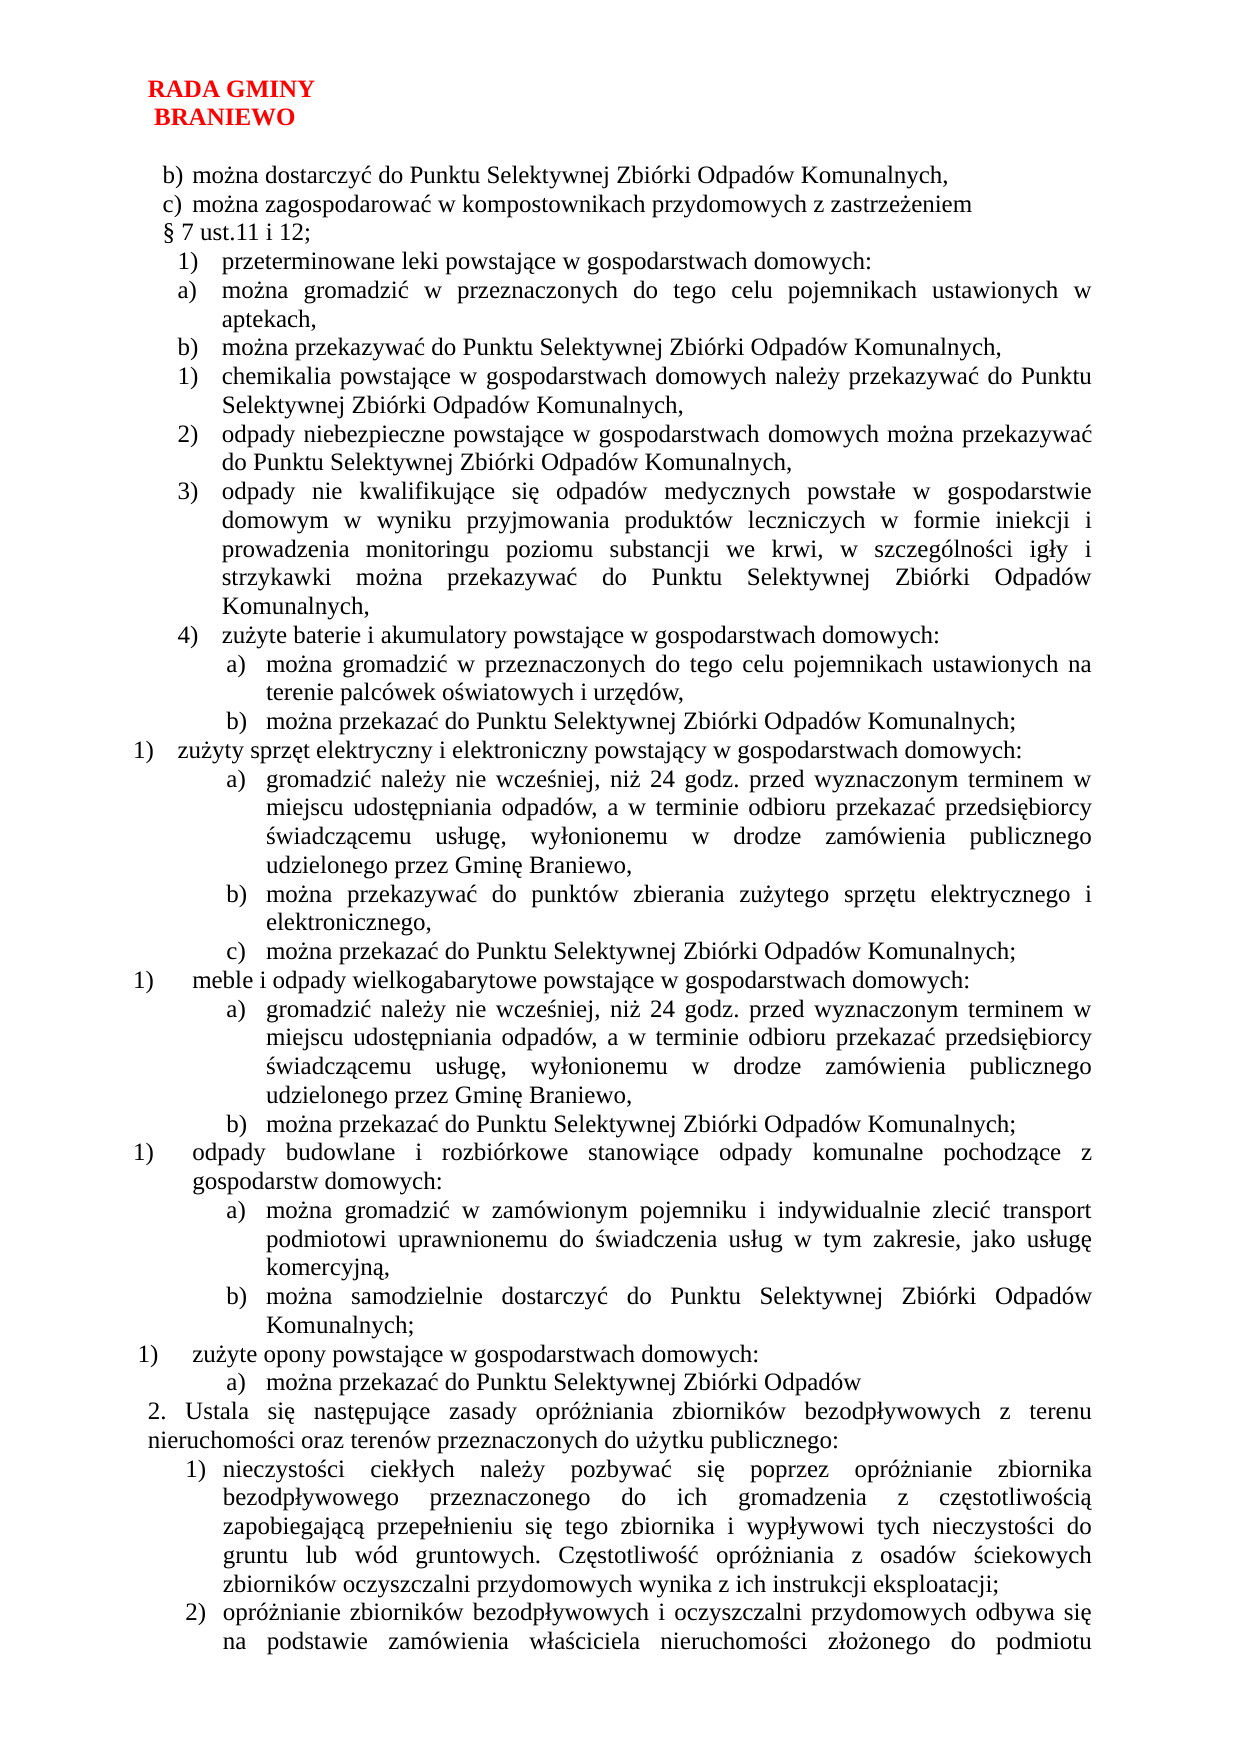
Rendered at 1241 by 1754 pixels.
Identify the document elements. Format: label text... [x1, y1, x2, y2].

list można gromadzić w zamówionym pojemniku i indywidualnie zlecić transport podmiotowi uprawnionemu do świadczenia usług w tym zakresie, jako usługę komercyjną, [226, 1195, 1092, 1281]
list można przekazać do Punktu Selektywnej Zbiórki Odpadów Komunalnych; [226, 936, 1092, 965]
list chemikalia powstające w gospodarstwach domowych należy przekazywać do Punktu Selektywnej Zbiórki Odpadów Komunalnych, [177, 361, 1092, 419]
list odpady budowlane i rozbiórkowe stanowiące odpady komunalne pochodzące z gospodarstw domowych: [133, 1137, 1092, 1195]
list można dostarczyć do Punktu Selektywnej Zbiórki Odpadów Komunalnych, [162, 160, 1092, 189]
list można przekazać do Punktu Selektywnej Zbiórki Odpadów Komunalnych; [226, 706, 1092, 735]
list zużyty sprzęt elektryczny i elektroniczny powstający w gospodarstwach domowych: [133, 735, 1092, 764]
list odpady nie kwalifikujące się odpadów medycznych powstałe w gospodarstwie domowym w wyniku przyjmowania produktów leczniczych w formie iniekcji i prowadzenia monitoringu poziomu substancji we krwi, w szczególności igły i strzykawki można przekazywać do Punktu Selektywnej Zbiórki Odpadów Komunalnych, [177, 476, 1092, 620]
text 2. Ustala się następujące zasady opróżniania zbiorników bezodpływowych z terenu nieruchomości oraz terenów przeznaczonych do użytku publicznego: [148, 1396, 1092, 1454]
list można przekazać do Punktu Selektywnej Zbiórki Odpadów [226, 1367, 1092, 1396]
list przeterminowane leki powstające w gospodarstwach domowych: [177, 246, 1092, 275]
list można gromadzić w przeznaczonych do tego celu pojemnikach ustawionych na terenie palcówek oświatowych i urzędów, [226, 649, 1092, 706]
list można przekazywać do punktów zbierania zużytego sprzętu elektrycznego i elektronicznego, [226, 879, 1092, 936]
list zużyte baterie i akumulatory powstające w gospodarstwach domowych: [177, 620, 1092, 649]
list opróżnianie zbiorników bezodpływowych i oczyszczalni przydomowych odbywa się na podstawie zamówienia właściciela nieruchomości złożonego do podmiotu [185, 1597, 1092, 1655]
list można przekazać do Punktu Selektywnej Zbiórki Odpadów Komunalnych; [226, 1109, 1092, 1137]
text § 7 ust.11 i 12; [162, 217, 1092, 246]
list zużyte opony powstające w gospodarstwach domowych: [137, 1339, 1092, 1367]
list gromadzić należy nie wcześniej, niż 24 godz. przed wyznaczonym terminem w miejscu udostępniania odpadów, a w terminie odbioru przekazać przedsiębiorcy świadczącemu usługę, wyłonionemu w drodze zamówienia publicznego udzielonego przez Gminę Braniewo, [226, 764, 1092, 879]
list można przekazywać do Punktu Selektywnej Zbiórki Odpadów Komunalnych, [177, 332, 1092, 361]
list gromadzić należy nie wcześniej, niż 24 godz. przed wyznaczonym terminem w miejscu udostępniania odpadów, a w terminie odbioru przekazać przedsiębiorcy świadczącemu usługę, wyłonionemu w drodze zamówienia publicznego udzielonego przez Gminę Braniewo, [226, 994, 1092, 1109]
list można samodzielnie dostarczyć do Punktu Selektywnej Zbiórki Odpadów Komunalnych; [226, 1281, 1092, 1339]
list nieczystości ciekłych należy pozbywać się poprzez opróżnianie zbiornika bezodpływowego przeznaczonego do ich gromadzenia z częstotliwością zapobiegającą przepełnieniu się tego zbiornika i wypływowi tych nieczystości do gruntu lub wód gruntowych. Częstotliwość opróżniania z osadów ściekowych zbiorników oczyszczalni przydomowych wynika z ich instrukcji eksploatacji; [185, 1454, 1092, 1597]
list można gromadzić w przeznaczonych do tego celu pojemnikach ustawionych w aptekach, [177, 275, 1092, 332]
list odpady niebezpieczne powstające w gospodarstwach domowych można przekazywać do Punktu Selektywnej Zbiórki Odpadów Komunalnych, [177, 419, 1092, 476]
list meble i odpady wielkogabarytowe powstające w gospodarstwach domowych: [133, 965, 1092, 994]
list można zagospodarować w kompostownikach przydomowych z zastrzeżeniem [162, 189, 1092, 217]
